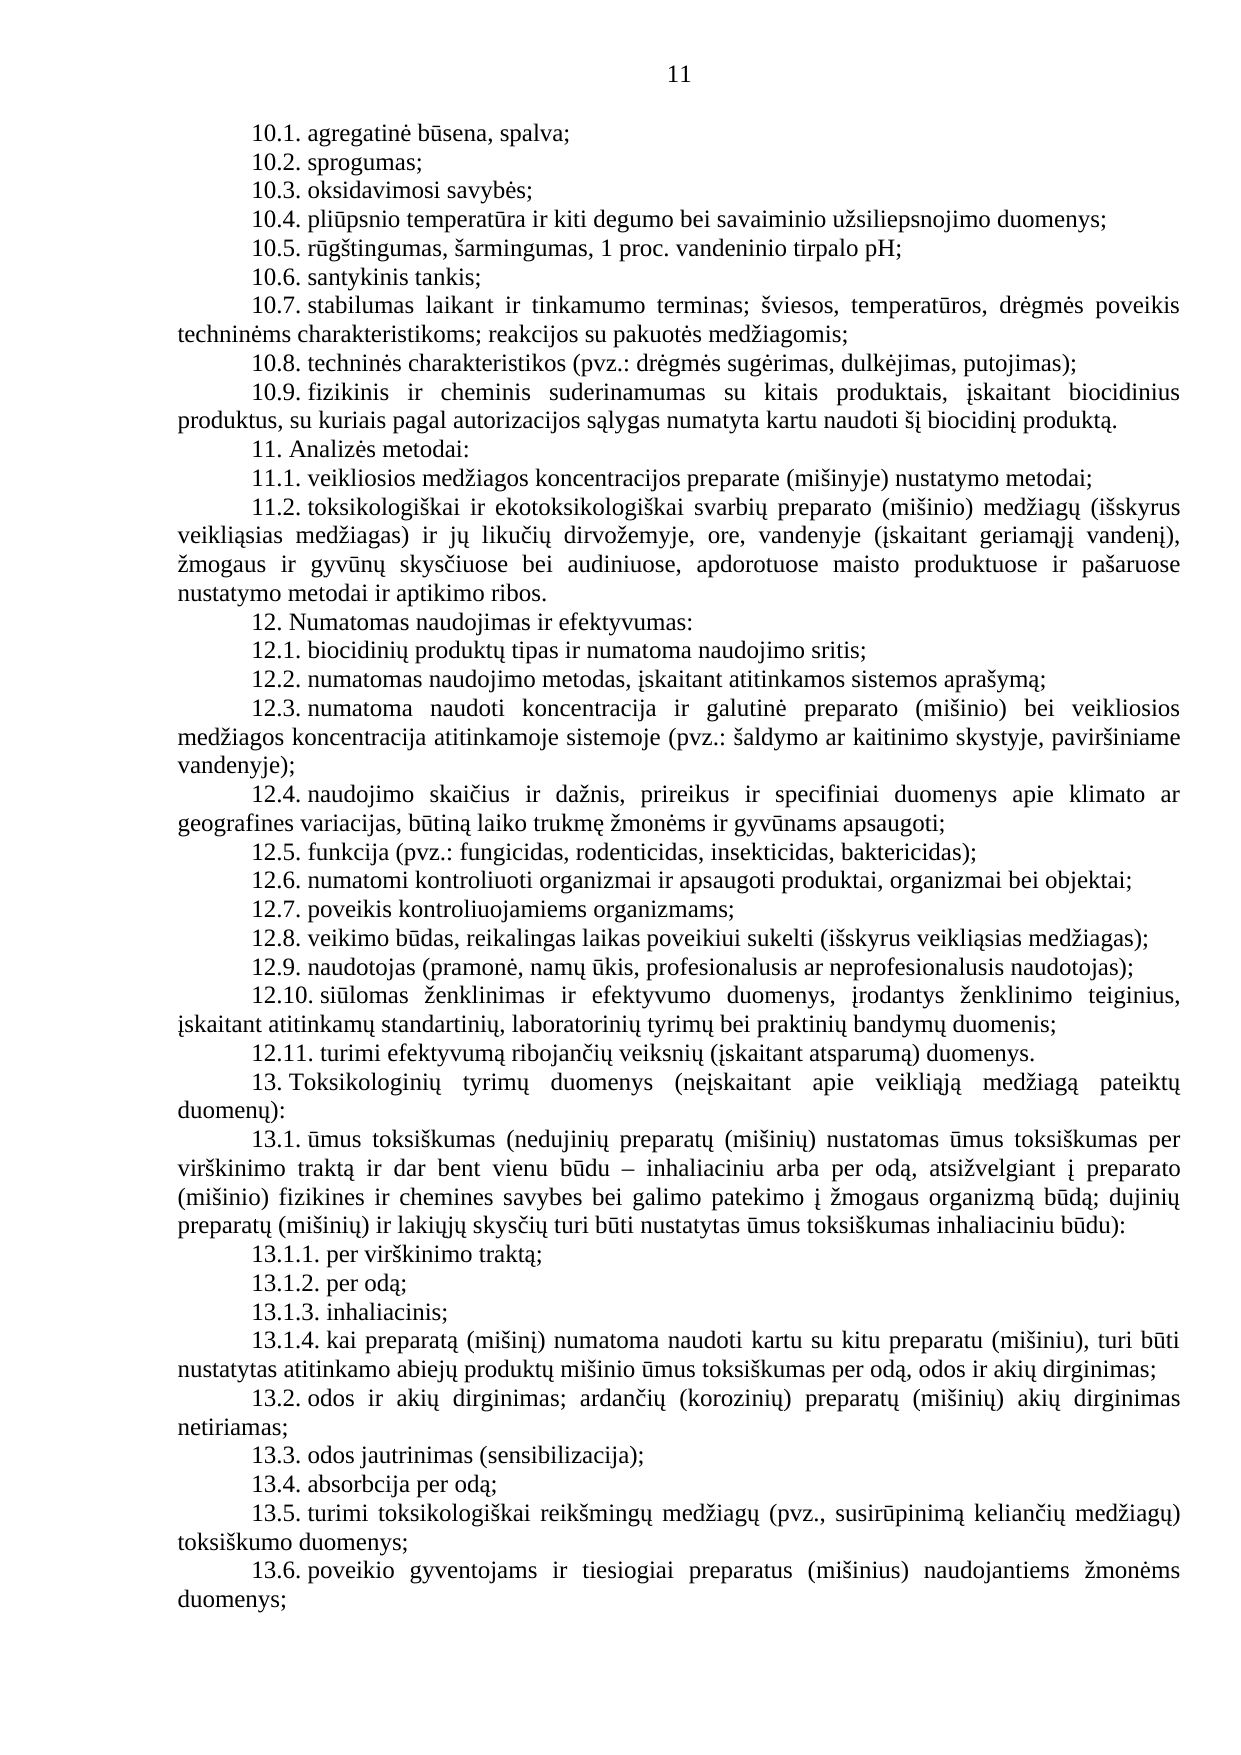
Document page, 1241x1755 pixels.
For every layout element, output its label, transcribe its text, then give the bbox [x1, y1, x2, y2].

text 11.1. veikliosios medžiagos koncentracijos preparate (mišinyje) nustatymo metodai; [177, 463, 1181, 492]
text 12.9. naudotojas (pramonė, namų ūkis, profesionalusis ar neprofesionalusis naudotojas); [177, 952, 1181, 981]
text 13.6. poveikio gyventojams ir tiesiogiai preparatus (mišinius) naudojantiems žmonėms duomenys; [177, 1556, 1181, 1613]
text 12.6. numatomi kontroliuoti organizmai ir apsaugoti produktai, organizmai bei objektai; [177, 866, 1181, 894]
text 12.7. poveikis kontroliuojamiems organizmams; [177, 894, 1181, 923]
text 12.1. biocidinių produktų tipas ir numatoma naudojimo sritis; [177, 636, 1181, 664]
text 12.10. siūlomas ženklinimas ir efektyvumo duomenys, įrodantys ženklinimo teiginius, įskaitant atitinkamų standartinių, laboratorinių tyrimų bei praktinių bandymų duomenis; [177, 981, 1181, 1038]
text 10.9. fizikinis ir cheminis suderinamumas su kitais produktais, įskaitant biocidinius produktus, su kuriais pagal autorizacijos sąlygas numatyta kartu naudoti šį biocidinį produktą. [177, 377, 1181, 434]
text 13.3. odos jautrinimas (sensibilizacija); [177, 1441, 1181, 1469]
text 13.5. turimi toksikologiškai reikšmingų medžiagų (pvz., susirūpinimą keliančių medžiagų) toksiškumo duomenys; [177, 1498, 1181, 1556]
text 12.2. numatomas naudojimo metodas, įskaitant atitinkamos sistemos aprašymą; [177, 664, 1181, 693]
text 10.7. stabilumas laikant ir tinkamumo terminas; šviesos, temperatūros, drėgmės poveikis techninėms charakteristikoms; reakcijos su pakuotės medžiagomis; [177, 291, 1181, 348]
text 13.1.3. inhaliacinis; [177, 1297, 1181, 1326]
text 13.4. absorbcija per odą; [177, 1469, 1181, 1498]
text 13.1.2. per odą; [177, 1268, 1181, 1297]
text 13.2. odos ir akių dirginimas; ardančių (korozinių) preparatų (mišinių) akių dirginimas netiriamas; [177, 1383, 1181, 1441]
text 10.5. rūgštingumas, šarmingumas, 1 proc. vandeninio tirpalo pH; [177, 233, 1181, 262]
text 10.2. sprogumas; [177, 147, 1181, 176]
text 10.6. santykinis tankis; [177, 262, 1181, 291]
text 12.3. numatoma naudoti koncentracija ir galutinė preparato (mišinio) bei veikliosios medžiagos koncentracija atitinkamoje sistemoje (pvz.: šaldymo ar kaitinimo skystyje, paviršiniame vandenyje); [177, 693, 1181, 779]
text 10.3. oksidavimosi savybės; [177, 176, 1181, 204]
text 11.2. toksikologiškai ir ekotoksikologiškai svarbių preparato (mišinio) medžiagų (išskyrus veikliąsias medžiagas) ir jų likučių dirvožemyje, ore, vandenyje (įskaitant geriamąjį vandenį), žmogaus ir gyvūnų skysčiuose bei audiniuose, apdorotuose maisto produktuose ir pašaruose nustatymo metodai ir aptikimo ribos. [177, 492, 1181, 607]
text 10.1. agregatinė būsena, spalva; [177, 118, 1181, 147]
text 12.11. turimi efektyvumą ribojančių veiksnių (įskaitant atsparumą) duomenys. [177, 1038, 1181, 1067]
text 13.1.4. kai preparatą (mišinį) numatoma naudoti kartu su kitu preparatu (mišiniu), turi būti nustatytas atitinkamo abiejų produktų mišinio ūmus toksiškumas per odą, odos ir akių dirginimas; [177, 1326, 1181, 1383]
text 10.8. techninės charakteristikos (pvz.: drėgmės sugėrimas, dulkėjimas, putojimas); [177, 348, 1181, 377]
text 13.1.1. per virškinimo traktą; [177, 1239, 1181, 1268]
text 12. Numatomas naudojimas ir efektyvumas: [177, 607, 1181, 636]
text 11. Analizės metodai: [177, 434, 1181, 463]
text 12.4. naudojimo skaičius ir dažnis, prireikus ir specifiniai duomenys apie klimato ar geografines variacijas, būtiną laiko trukmę žmonėms ir gyvūnams apsaugoti; [177, 779, 1181, 837]
text 13. Toksikologinių tyrimų duomenys (neįskaitant apie veikliąją medžiagą pateiktų duomenų): [177, 1067, 1181, 1124]
text 10.4. pliūpsnio temperatūra ir kiti degumo bei savaiminio užsiliepsnojimo duomenys; [177, 204, 1181, 233]
text 13.1. ūmus toksiškumas (nedujinių preparatų (mišinių) nustatomas ūmus toksiškumas per virškinimo traktą ir dar bent vienu būdu – inhaliaciniu arba per odą, atsižvelgiant į preparato (mišinio) fizikines ir chemines savybes bei galimo patekimo į žmogaus organizmą būdą; dujinių preparatų (mišinių) ir lakiųjų skysčių turi būti nustatytas ūmus toksiškumas inhaliaciniu būdu): [177, 1124, 1181, 1239]
text 12.8. veikimo būdas, reikalingas laikas poveikiui sukelti (išskyrus veikliąsias medžiagas); [177, 923, 1181, 952]
text 12.5. funkcija (pvz.: fungicidas, rodenticidas, insekticidas, baktericidas); [177, 837, 1181, 866]
